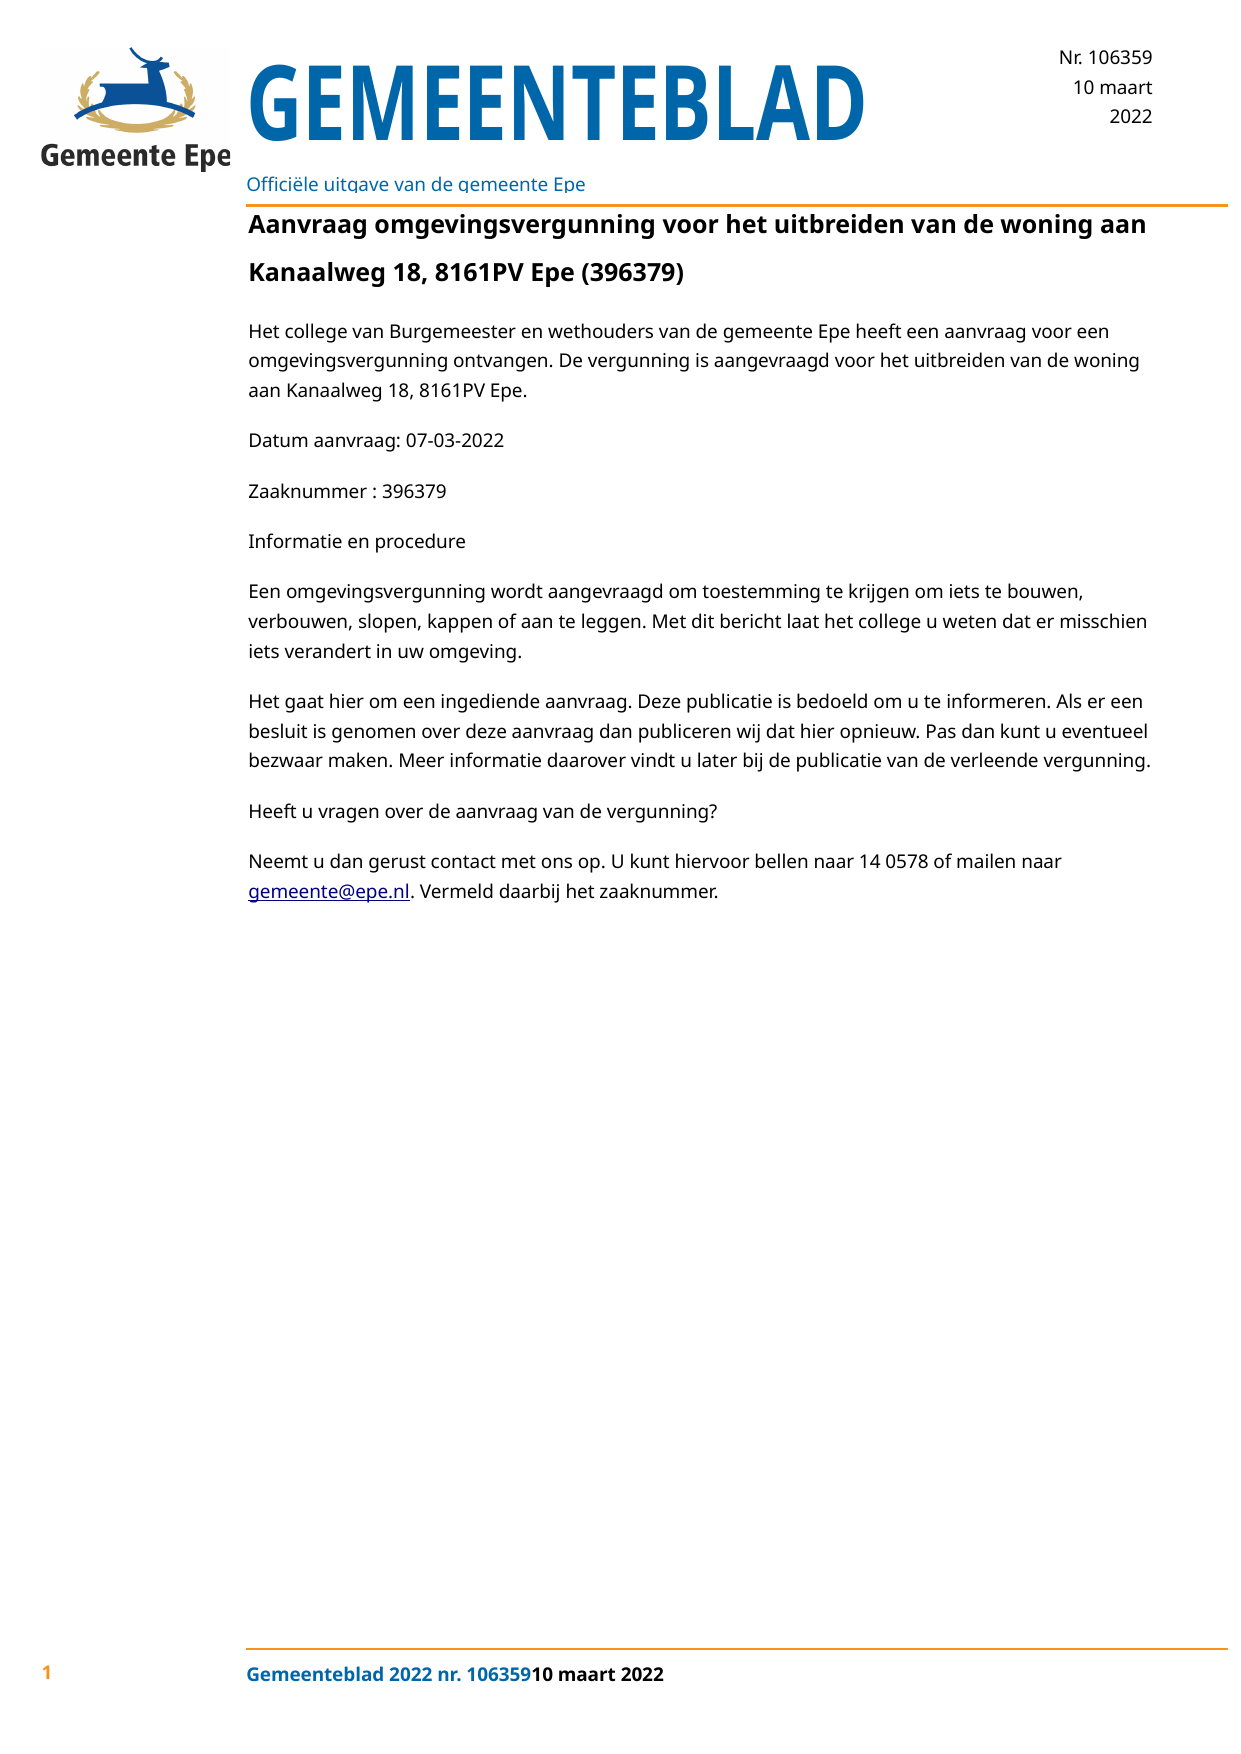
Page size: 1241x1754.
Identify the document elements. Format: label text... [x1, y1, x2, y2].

text Aanvraag omgevingsvergunning voor het uitbreiden van de woning aan Kanaalweg 18, 8161PV Epe (396379) [248, 207, 1152, 288]
text Het gaat hier om een ingediende aanvraag. Deze publicatie is bedoeld om u te informeren. Als er een besluit is genomen over deze aanvraag dan publiceren wij dat hier opnieuw. Pas dan kunt u eventueel bezwaar maken. Meer informatie daarover vindt u later bij de publicatie van de verleende vergunning. [248, 688, 1152, 773]
text Datum aanvraag: 07-03-2022 [248, 427, 1152, 453]
text Informatie en procedure [248, 528, 1152, 554]
text Heeft u vragen over de aanvraag van de vergunning? [248, 798, 1152, 824]
picture [41, 47, 231, 172]
text Een omgevingsvergunning wordt aangevraagd om toestemming te krijgen om iets te bouwen, verbouwen, slopen, kappen of aan te leggen. Met dit bericht laat het college u weten dat er misschien iets verandert in uw omgeving. [248, 579, 1152, 664]
text Het college van Burgemeester en wethouders van de gemeente Epe heeft een aanvraag voor een omgevingsvergunning ontvangen. De vergunning is aangevraagd voor het uitbreiden van de woning aan Kanaalweg 18, 8161PV Epe. [248, 318, 1152, 403]
text Zaaknummer : 396379 [248, 478, 1152, 504]
text Neemt u dan gerust contact met ons op. U kunt hiervoor bellen naar 14 0578 of mailen naar gemeente@epe.nl. Vermeld daarbij het zaaknummer. [248, 848, 1152, 904]
